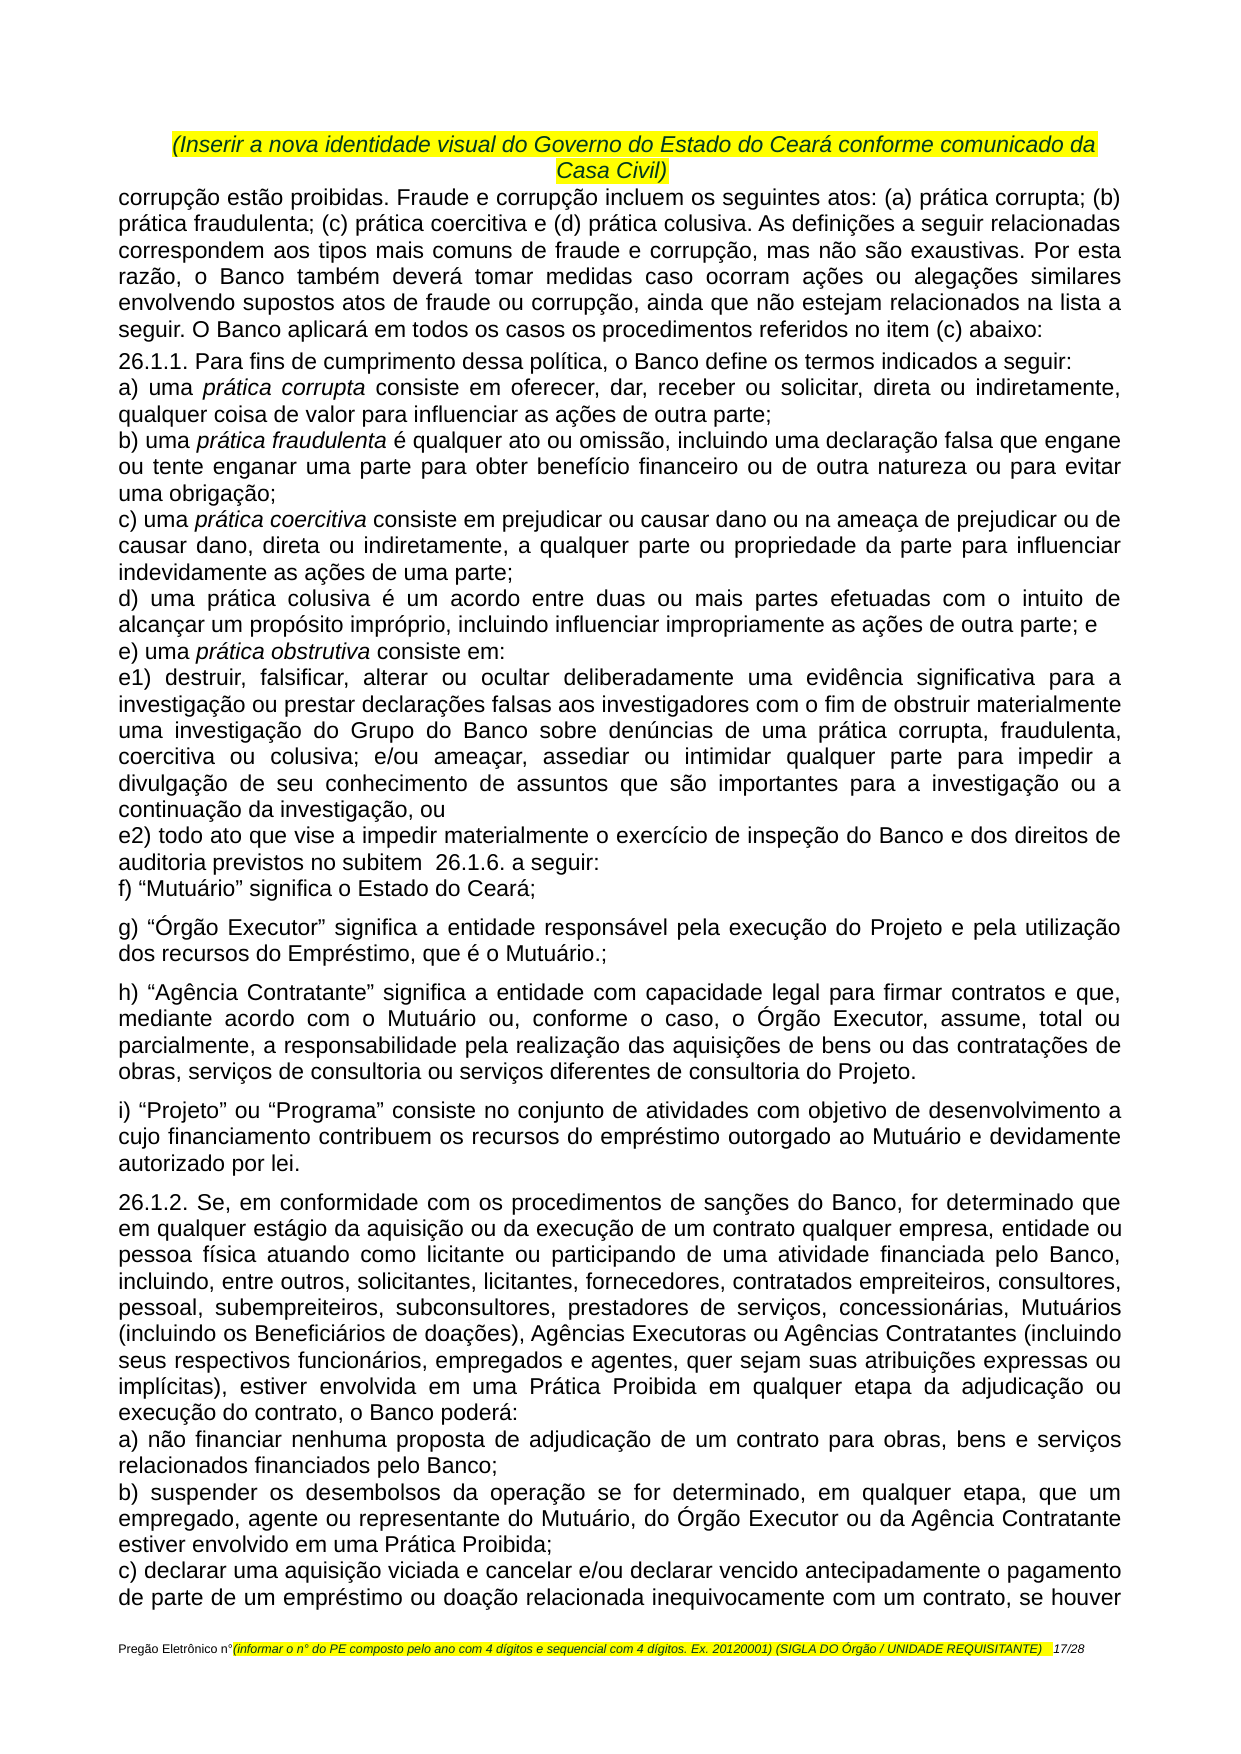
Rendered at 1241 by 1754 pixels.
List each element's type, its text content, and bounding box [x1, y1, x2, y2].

text a) não financiar nenhuma proposta de adjudicação de um contrato para obras, bens e serviços relacionados financiados pelo Banco; [118, 1426, 1122, 1478]
text a) uma prática corrupta consiste em oferecer, dar, receber ou solicitar, direta ou indiretamente, qualquer coisa de valor para influenciar as ações de outra parte; [118, 374, 1122, 427]
text h) “Agência Contratante” significa a entidade com capacidade legal para firmar contratos e que, mediante acordo com o Mutuário ou, conforme o caso, o Órgão Executor, assume, total ou parcialmente, a responsabilidade pela realização das aquisições de bens ou das contratações de obras, serviços de consultoria ou serviços diferentes de consultoria do Projeto. [118, 979, 1122, 1084]
text f) “Mutuário” significa o Estado do Ceará; [118, 875, 1122, 901]
text b) uma prática fraudulenta é qualquer ato ou omissão, incluindo uma declaração falsa que engane ou tente enganar uma parte para obter benefício financeiro ou de outra natureza ou para evitar uma obrigação; [118, 427, 1122, 506]
text g) “Órgão Executor” significa a entidade responsável pela execução do Projeto e pela utilização dos recursos do Empréstimo, que é o Mutuário.; [118, 914, 1122, 967]
text b) suspender os desembolsos da operação se for determinado, em qualquer etapa, que um empregado, agente ou representante do Mutuário, do Órgão Executor ou da Agência Contratante estiver envolvido em uma Prática Proibida; [118, 1478, 1122, 1557]
text c) declarar uma aquisição viciada e cancelar e/ou declarar vencido antecipadamente o pagamento de parte de um empréstimo ou doação relacionada inequivocamente com um contrato, se houver [118, 1557, 1122, 1610]
text e1) destruir, falsificar, alterar ou ocultar deliberadamente uma evidência significativa para a investigação ou prestar declarações falsas aos investigadores com o fim de obstruir materialmente uma investigação do Grupo do Banco sobre denúncias de uma prática corrupta, fraudulenta, coercitiva ou colusiva; e/ou ameaçar, assediar ou intimidar qualquer parte para impedir a divulgação de seu conhecimento de assuntos que são importantes para a investigação ou a continuação da investigação, ou [118, 664, 1122, 822]
text i) “Projeto” ou “Programa” consiste no conjunto de atividades com objetivo de desenvolvimento a cujo financiamento contribuem os recursos do empréstimo outorgado ao Mutuário e devidamente autorizado por lei. [118, 1097, 1122, 1176]
text 26.1.2. Se, em conformidade com os procedimentos de sanções do Banco, for determinado que em qualquer estágio da aquisição ou da execução de um contrato qualquer empresa, entidade ou pessoa física atuando como licitante ou participando de uma atividade financiada pelo Banco, incluindo, entre outros, solicitantes, licitantes, fornecedores, contratados empreiteiros, consultores, pessoal, subempreiteiros, subconsultores, prestadores de serviços, concessionárias, Mutuários (incluindo os Beneficiários de doações), Agências Executoras ou Agências Contratantes (incluindo seus respectivos funcionários, empregados e agentes, quer sejam suas atribuições expressas ou implícitas), estiver envolvida em uma Prática Proibida em qualquer etapa da adjudicação ou execução do contrato, o Banco poderá: [118, 1188, 1122, 1426]
text e2) todo ato que vise a impedir materialmente o exercício de inspeção do Banco e dos direitos de auditoria previstos no subitem 26.1.6. a seguir: [118, 822, 1122, 875]
text e) uma prática obstrutiva consiste em: [118, 638, 1122, 664]
text d) uma prática colusiva é um acordo entre duas ou mais partes efetuadas com o intuito de alcançar um propósito impróprio, incluindo influenciar impropriamente as ações de outra parte; e [118, 585, 1122, 638]
text 26.1.1. Para fins de cumprimento dessa política, o Banco define os termos indicados a seguir: [118, 348, 1122, 374]
text corrupção estão proibidas. Fraude e corrupção incluem os seguintes atos: (a) prática corrupta; (b) prática fraudulenta; (c) prática coercitiva e (d) prática colusiva. As definições a seguir relacionadas correspondem aos tipos mais comuns de fraude e corrupção, mas não são exaustivas. Por esta razão, o Banco também deverá tomar medidas caso ocorram ações ou alegações similares envolvendo supostos atos de fraude ou corrupção, ainda que não estejam relacionados na lista a seguir. O Banco aplicará em todos os casos os procedimentos referidos no item (c) abaixo: [118, 184, 1122, 342]
text c) uma prática coercitiva consiste em prejudicar ou causar dano ou na ameaça de prejudicar ou de causar dano, direta ou indiretamente, a qualquer parte ou propriedade da parte para influenciar indevidamente as ações de uma parte; [118, 506, 1122, 585]
